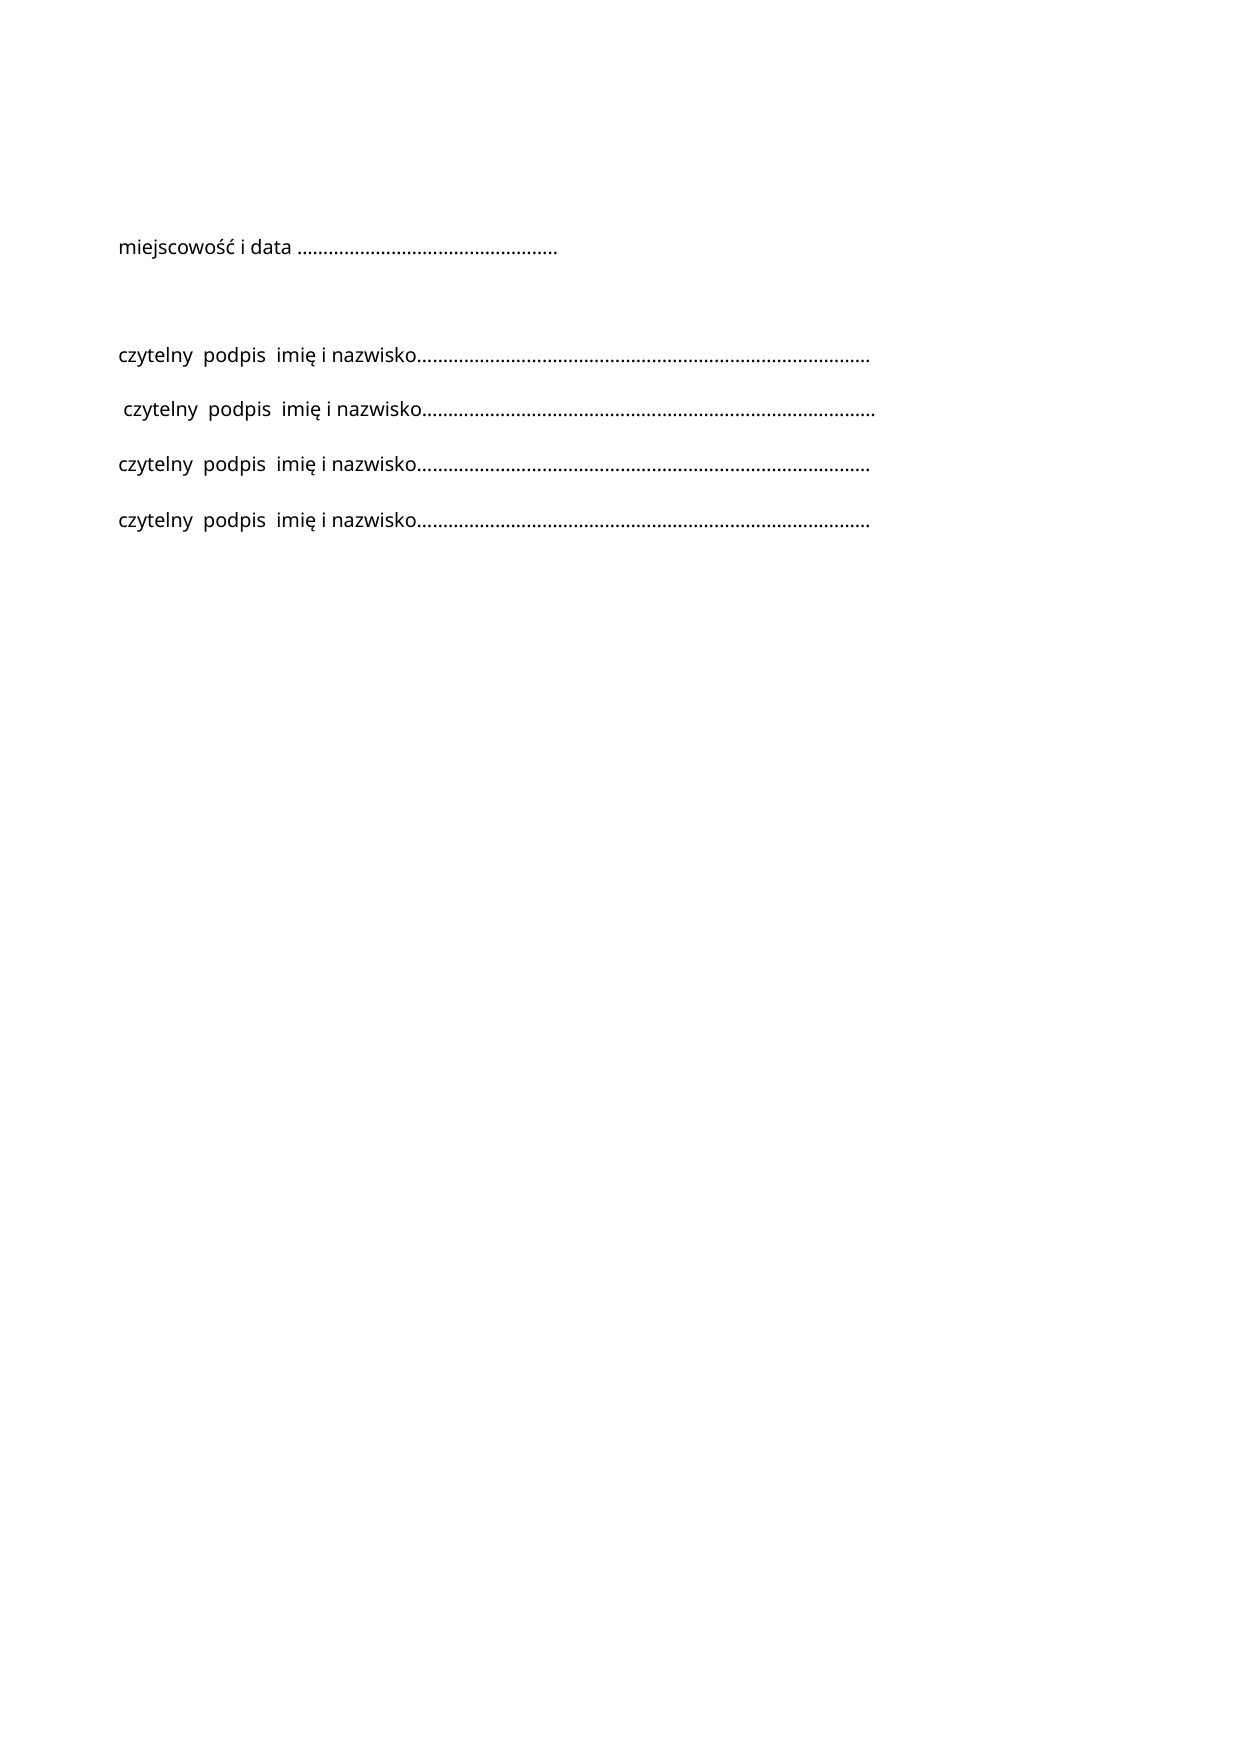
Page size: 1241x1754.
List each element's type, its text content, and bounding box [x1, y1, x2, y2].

text miejscowość i data ………………………………………….. [118, 233, 1122, 260]
text czytelny podpis imię i nazwisko…………………………………………………………………………… [118, 314, 1122, 368]
text czytelny podpis imię i nazwisko…………………………………………………………………………… [118, 506, 1122, 533]
text czytelny podpis imię i nazwisko…………………………………………………………………………… [118, 451, 1122, 478]
text czytelny podpis imię i nazwisko…………………………………………………………………………… [118, 395, 1122, 422]
